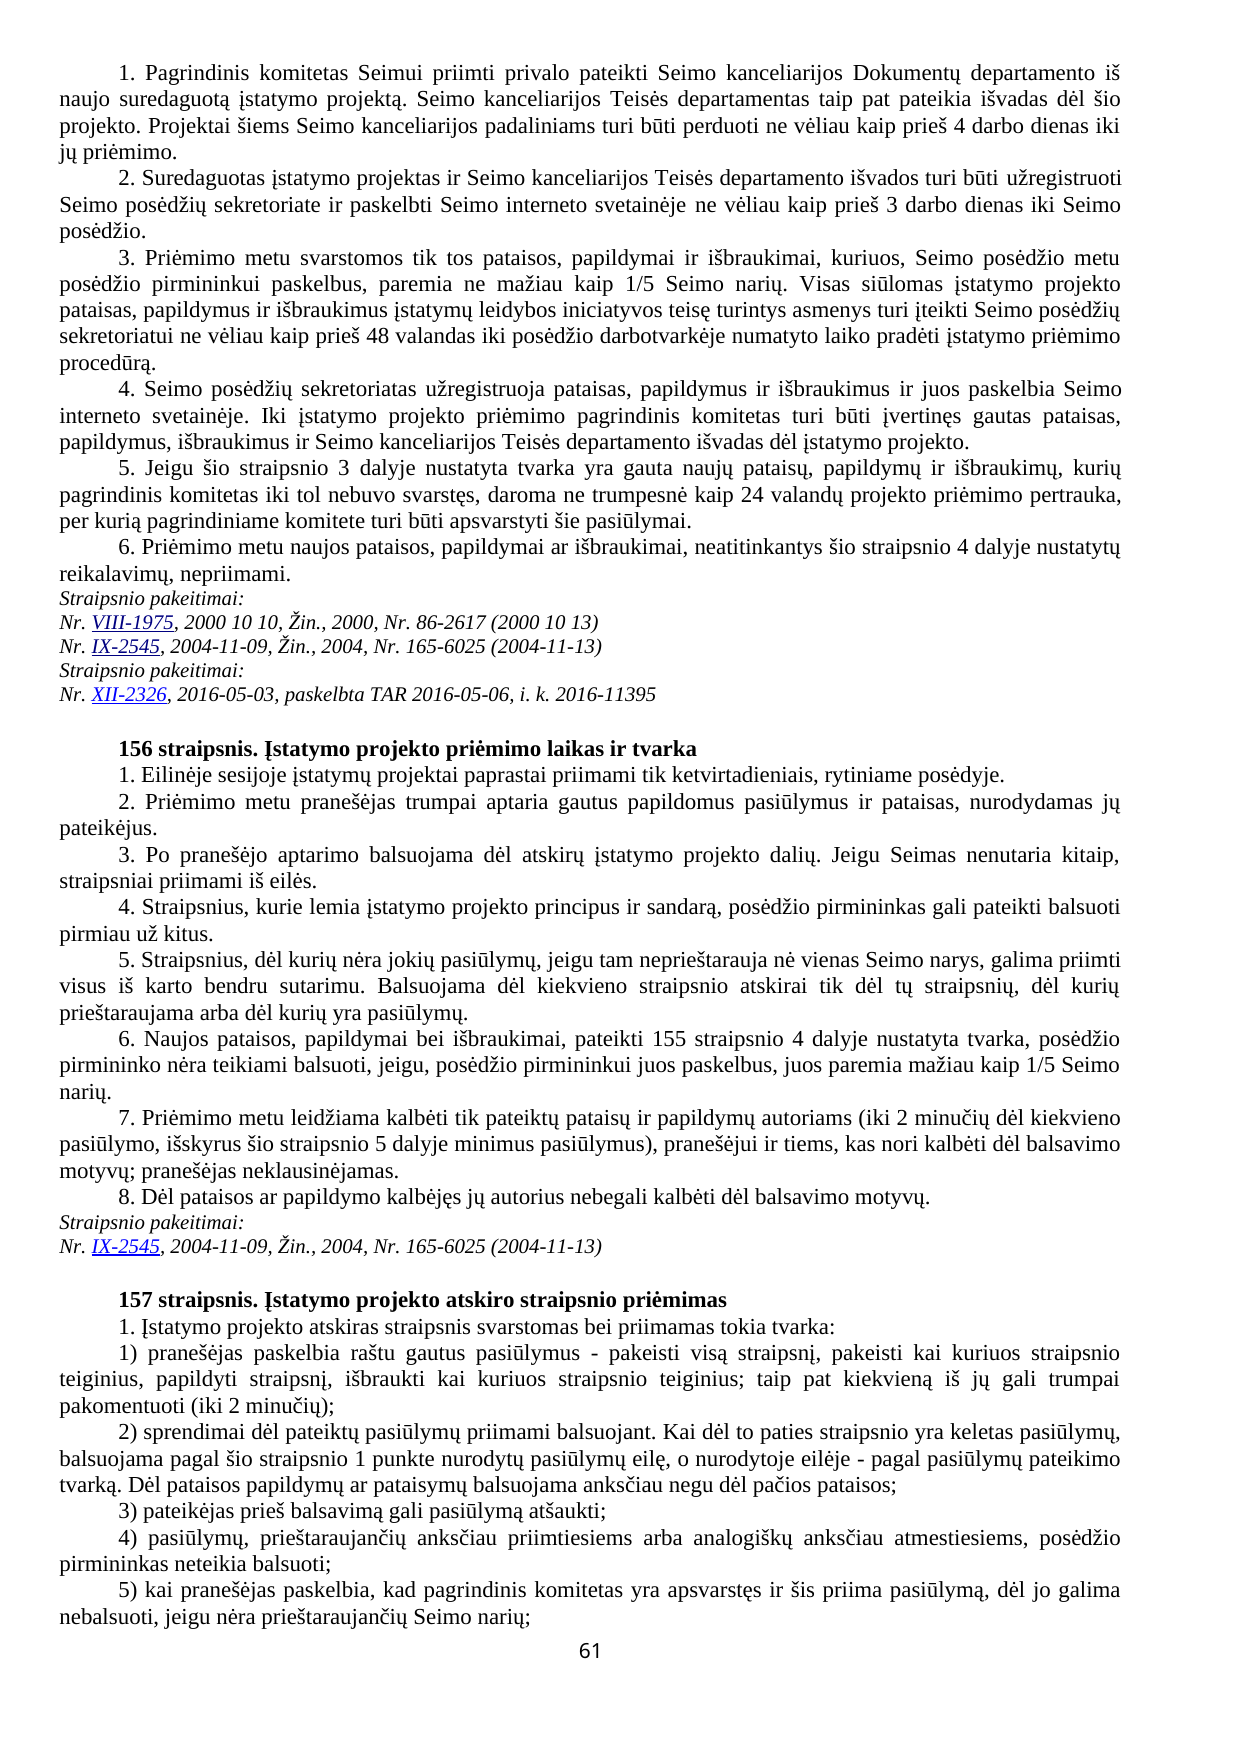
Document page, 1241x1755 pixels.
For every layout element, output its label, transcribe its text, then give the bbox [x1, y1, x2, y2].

text 4. Seimo posėdžių sekretoriatas užregistruoja pataisas, papildymus ir išbraukimus ir juos paskelbia Seimo interneto svetainėje. Iki įstatymo projekto priėmimo pagrindinis komitetas turi būti įvertinęs gautas pataisas, papildymus, išbraukimus ir Seimo kanceliarijos Teisės departamento išvadas dėl įstatymo projekto. [59, 375, 1122, 454]
text 8. Dėl pataisos ar papildymo kalbėjęs jų autorius nebegali kalbėti dėl balsavimo motyvų. [59, 1183, 1122, 1209]
text 5. Straipsnius, dėl kurių nėra jokių pasiūlymų, jeigu tam neprieštarauja nė vienas Seimo narys, galima priimti visus iš karto bendru sutarimu. Balsuojama dėl kiekvieno straipsnio atskirai tik dėl tų straipsnių, dėl kurių prieštaraujama arba dėl kurių yra pasiūlymų. [59, 946, 1122, 1025]
text Nr. VIII-1975, 2000 10 10, Žin., 2000, Nr. 86-2617 (2000 10 13) [59, 610, 1122, 634]
text Nr. XII-2326, 2016-05-03, paskelbta TAR 2016-05-06, i. k. 2016-11395 [59, 682, 1122, 706]
text 2. Suredaguotas įstatymo projektas ir Seimo kanceliarijos Teisės departamento išvados turi būti užregistruoti Seimo posėdžių sekretoriate ir paskelbti Seimo interneto svetainėje ne vėliau kaip prieš 3 darbo dienas iki Seimo posėdžio. [59, 164, 1122, 243]
text 2. Priėmimo metu pranešėjas trumpai aptaria gautus papildomus pasiūlymus ir pataisas, nurodydamas jų pateikėjus. [59, 788, 1122, 841]
text 1. Įstatymo projekto atskiras straipsnis svarstomas bei priimamas tokia tvarka: [59, 1313, 1122, 1339]
text 156 straipsnis. Įstatymo projekto priėmimo laikas ir tvarka [59, 735, 1122, 762]
text 3) pateikėjas prieš balsavimą gali pasiūlymą atšaukti; [59, 1497, 1122, 1524]
text 6. Naujos pataisos, papildymai bei išbraukimai, pateikti 155 straipsnio 4 dalyje nustatyta tvarka, posėdžio pirmininko nėra teikiami balsuoti, jeigu, posėdžio pirmininkui juos paskelbus, juos paremia mažiau kaip 1/5 Seimo narių. [59, 1025, 1122, 1104]
text 6. Priėmimo metu naujos pataisos, papildymai ar išbraukimai, neatitinkantys šio straipsnio 4 dalyje nustatytų reikalavimų, nepriimami. [59, 533, 1122, 586]
text Straipsnio pakeitimai: [59, 586, 1122, 610]
text 3. Priėmimo metu svarstomos tik tos pataisos, papildymai ir išbraukimai, kuriuos, Seimo posėdžio metu posėdžio pirmininkui paskelbus, paremia ne mažiau kaip 1/5 Seimo narių. Visas siūlomas įstatymo projekto pataisas, papildymus ir išbraukimus įstatymų leidybos iniciatyvos teisę turintys asmenys turi įteikti Seimo posėdžių sekretoriatui ne vėliau kaip prieš 48 valandas iki posėdžio darbotvarkėje numatyto laiko pradėti įstatymo priėmimo procedūrą. [59, 243, 1122, 375]
text 1. Pagrindinis komitetas Seimui priimti privalo pateikti Seimo kanceliarijos Dokumentų departamento iš naujo suredaguotą įstatymo projektą. Seimo kanceliarijos Teisės departamentas taip pat pateikia išvadas dėl šio projekto. Projektai šiems Seimo kanceliarijos padaliniams turi būti perduoti ne vėliau kaip prieš 4 darbo dienas iki jų priėmimo. [59, 59, 1122, 164]
text 157 straipsnis. Įstatymo projekto atskiro straipsnio priėmimas [59, 1286, 1122, 1313]
text 4) pasiūlymų, prieštaraujančių anksčiau priimtiesiems arba analogiškų anksčiau atmestiesiems, posėdžio pirmininkas neteikia balsuoti; [59, 1524, 1122, 1576]
text 1) pranešėjas paskelbia raštu gautus pasiūlymus - pakeisti visą straipsnį, pakeisti kai kuriuos straipsnio teiginius, papildyti straipsnį, išbraukti kai kuriuos straipsnio teiginius; taip pat kiekvieną iš jų gali trumpai pakomentuoti (iki 2 minučių); [59, 1339, 1122, 1418]
text 3. Po pranešėjo aptarimo balsuojama dėl atskirų įstatymo projekto dalių. Jeigu Seimas nenutaria kitaip, straipsniai priimami iš eilės. [59, 841, 1122, 893]
text 5) kai pranešėjas paskelbia, kad pagrindinis komitetas yra apsvarstęs ir šis priima pasiūlymą, dėl jo galima nebalsuoti, jeigu nėra prieštaraujančių Seimo narių; [59, 1576, 1122, 1629]
text Nr. IX-2545, 2004-11-09, Žin., 2004, Nr. 165-6025 (2004-11-13) [59, 1234, 1122, 1258]
text Nr. IX-2545, 2004-11-09, Žin., 2004, Nr. 165-6025 (2004-11-13) [59, 634, 1122, 658]
text 7. Priėmimo metu leidžiama kalbėti tik pateiktų pataisų ir papildymų autoriams (iki 2 minučių dėl kiekvieno pasiūlymo, išskyrus šio straipsnio 5 dalyje minimus pasiūlymus), pranešėjui ir tiems, kas nori kalbėti dėl balsavimo motyvų; pranešėjas neklausinėjamas. [59, 1104, 1122, 1183]
text 5. Jeigu šio straipsnio 3 dalyje nustatyta tvarka yra gauta naujų pataisų, papildymų ir išbraukimų, kurių pagrindinis komitetas iki tol nebuvo svarstęs, daroma ne trumpesnė kaip 24 valandų projekto priėmimo pertrauka, per kurią pagrindiniame komitete turi būti apsvarstyti šie pasiūlymai. [59, 454, 1122, 533]
text Straipsnio pakeitimai: [59, 658, 1122, 682]
text 2) sprendimai dėl pateiktų pasiūlymų priimami balsuojant. Kai dėl to paties straipsnio yra keletas pasiūlymų, balsuojama pagal šio straipsnio 1 punkte nurodytų pasiūlymų eilę, o nurodytoje eilėje - pagal pasiūlymų pateikimo tvarką. Dėl pataisos papildymų ar pataisymų balsuojama anksčiau negu dėl pačios pataisos; [59, 1418, 1122, 1497]
text Straipsnio pakeitimai: [59, 1209, 1122, 1234]
text 4. Straipsnius, kurie lemia įstatymo projekto principus ir sandarą, posėdžio pirmininkas gali pateikti balsuoti pirmiau už kitus. [59, 893, 1122, 946]
text 1. Eilinėje sesijoje įstatymų projektai paprastai priimami tik ketvirtadieniais, rytiniame posėdyje. [59, 762, 1122, 788]
